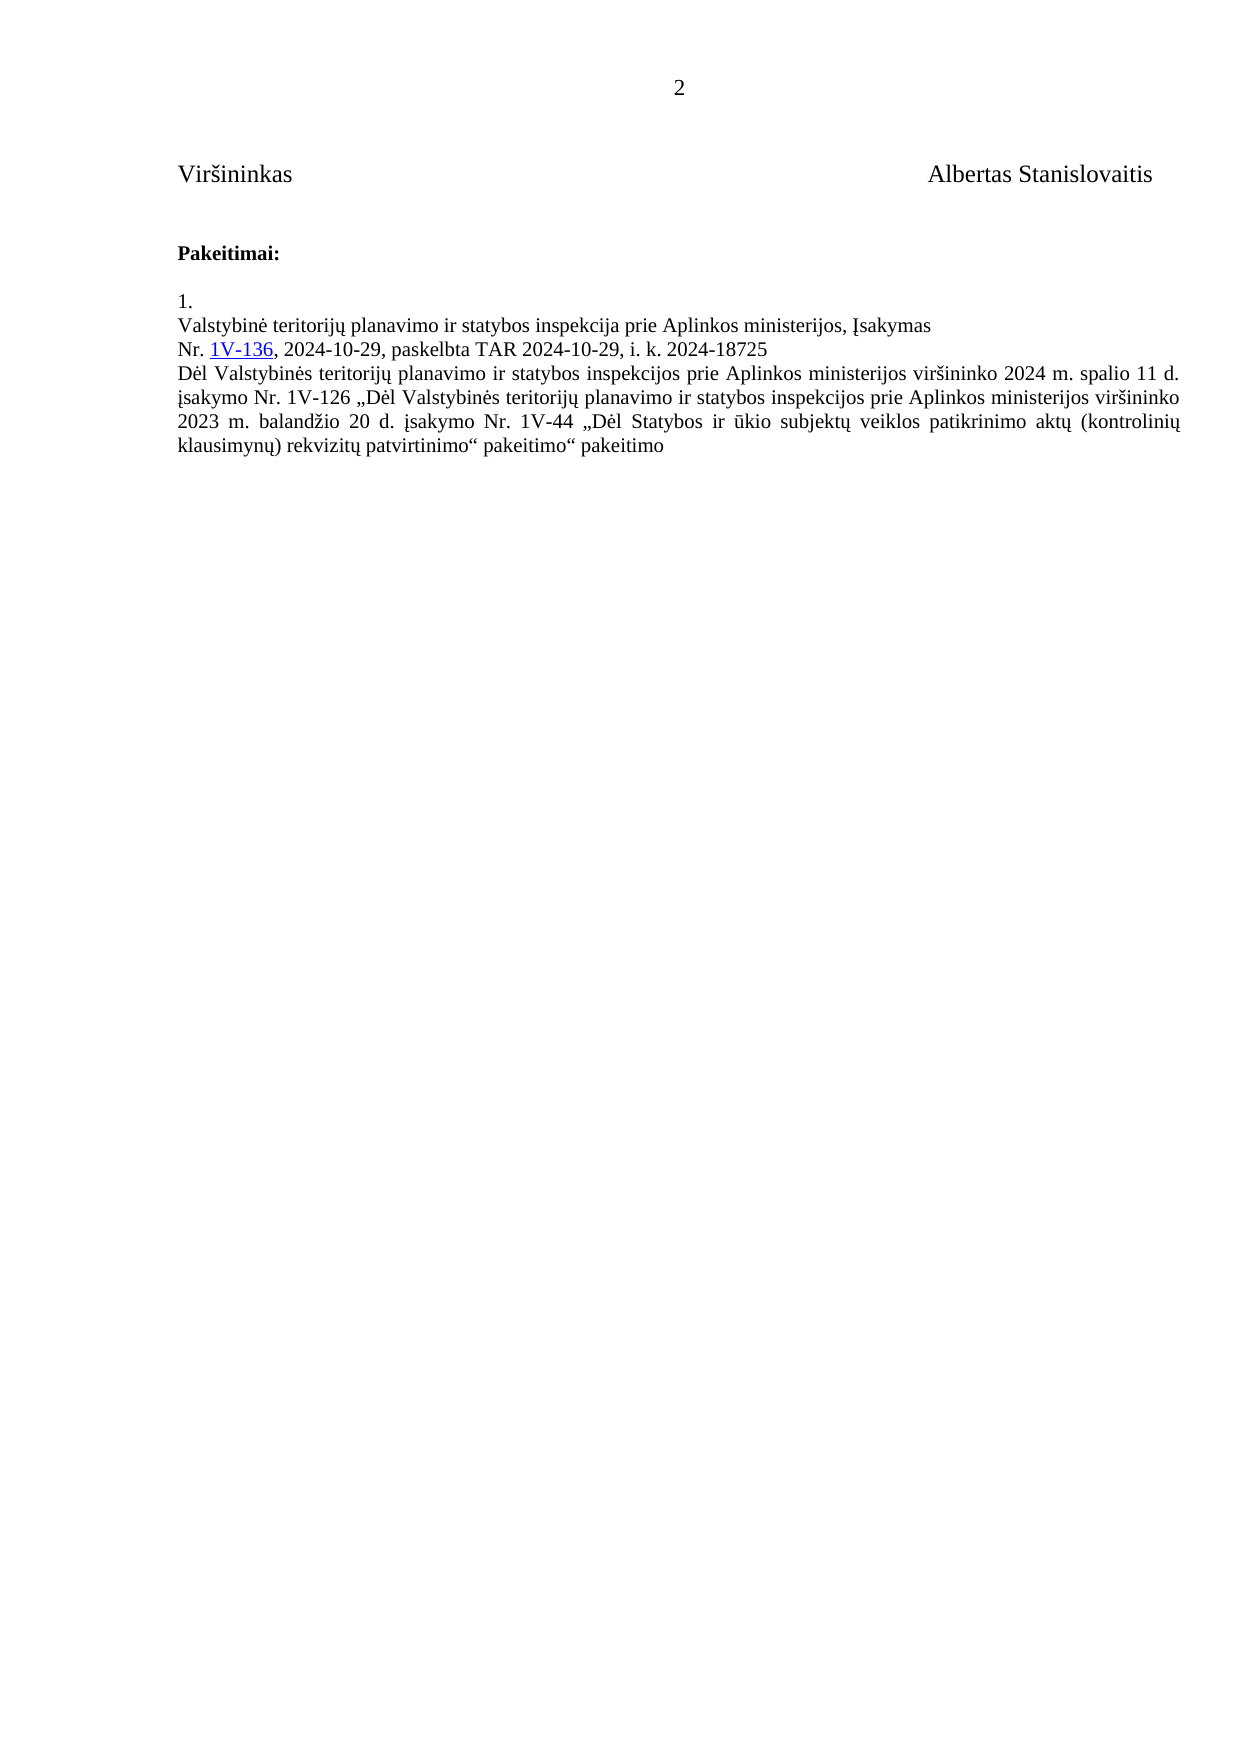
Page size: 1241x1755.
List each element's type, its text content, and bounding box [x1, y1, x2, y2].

text Valstybinė teritorijų planavimo ir statybos inspekcija prie Aplinkos ministerijos, Įsakymas [177, 313, 1181, 337]
text Viršininkas Albertas Stanislovaitis [177, 159, 1181, 188]
text Dėl Valstybinės teritorijų planavimo ir statybos inspekcijos prie Aplinkos ministerijos viršininko 2024 m. spalio 11 d. įsakymo Nr. 1V-126 „Dėl Valstybinės teritorijų planavimo ir statybos inspekcijos prie Aplinkos ministerijos viršininko 2023 m. balandžio 20 d. įsakymo Nr. 1V-44 „Dėl Statybos ir ūkio subjektų veiklos patikrinimo aktų (kontrolinių klausimynų) rekvizitų patvirtinimo“ pakeitimo“ pakeitimo [177, 361, 1181, 457]
text 1. [177, 289, 1181, 313]
text Pakeitimai: [177, 241, 1181, 265]
text Nr. 1V-136, 2024-10-29, paskelbta TAR 2024-10-29, i. k. 2024-18725 [177, 337, 1181, 361]
